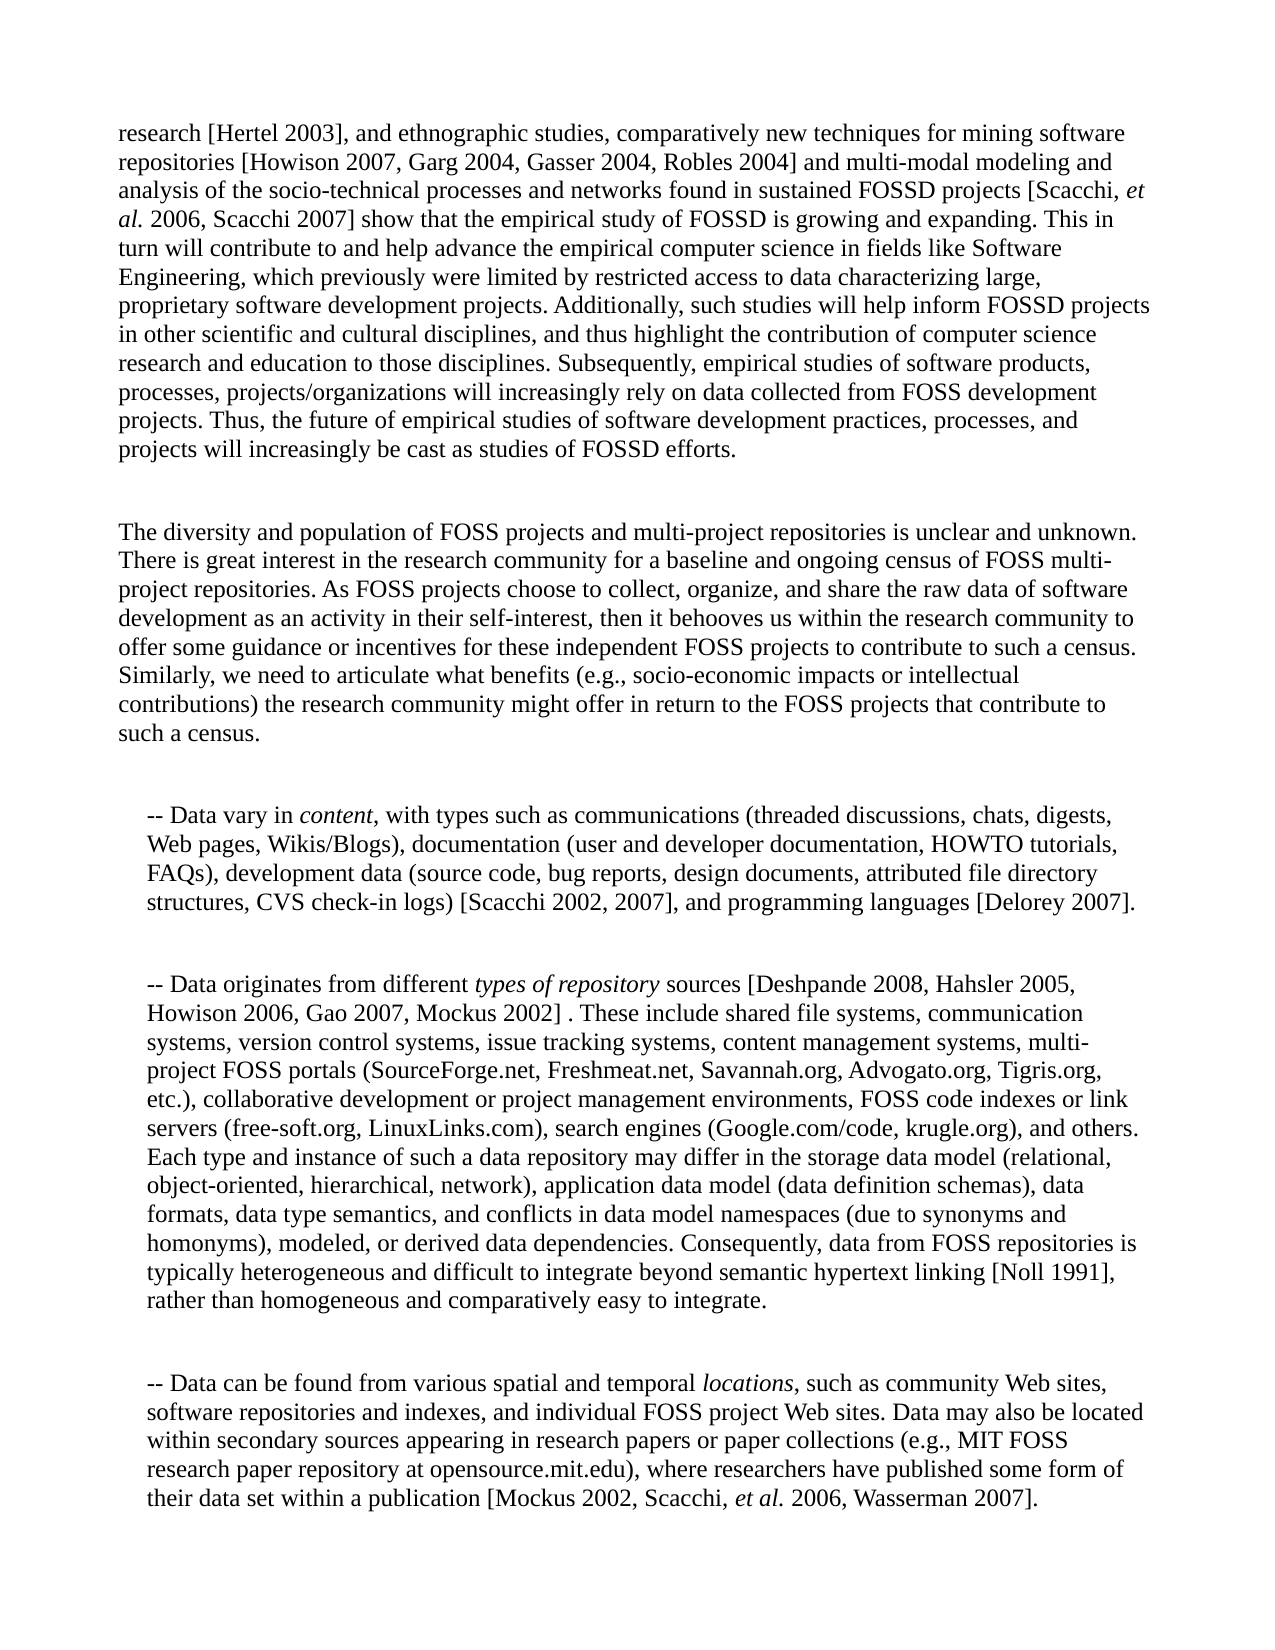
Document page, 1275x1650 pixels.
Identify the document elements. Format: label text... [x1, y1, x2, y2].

text -- Data can be found from various spatial and temporal locations, such as community Web sites, software repositories and indexes, and individual FOSS project Web sites. Data may also be located within secondary sources appearing in research papers or paper collections (e.g., MIT FOSS research paper repository at opensource.mit.edu), where researchers have published some form of their data set within a publication [Mockus 2002, Scacchi, et al. 2006, Wasserman 2007]. [147, 1368, 1157, 1512]
text research [Hertel 2003], and ethnographic studies, comparatively new techniques for mining software repositories [Howison 2007, Garg 2004, Gasser 2004, Robles 2004] and multi-modal modeling and analysis of the socio-technical processes and networks found in sustained FOSSD projects [Scacchi, et al. 2006, Scacchi 2007] show that the empirical study of FOSSD is growing and expanding. This in turn will contribute to and help advance the empirical computer science in fields like Software Engineering, which previously were limited by restricted access to data characterizing large, proprietary software development projects. Additionally, such studies will help inform FOSSD projects in other scientific and cultural disciplines, and thus highlight the contribution of computer science research and education to those disciplines. Subsequently, empirical studies of software products, processes, projects/organizations will increasingly rely on data collected from FOSS development projects. Thus, the future of empirical studies of software development practices, processes, and projects will increasingly be cast as studies of FOSSD efforts. [118, 118, 1157, 463]
text -- Data originates from different types of repository sources [Deshpande 2008, Hahsler 2005, Howison 2006, Gao 2007, Mockus 2002] . These include shared file systems, communication systems, version control systems, issue tracking systems, content management systems, multi-project FOSS portals (SourceForge.net, Freshmeat.net, Savannah.org, Advogato.org, Tigris.org, etc.), collaborative development or project management environments, FOSS code indexes or link servers (free-soft.org, LinuxLinks.com), search engines (Google.com/code, krugle.org), and others. Each type and instance of such a data repository may differ in the storage data model (relational, object-oriented, hierarchical, network), application data model (data definition schemas), data formats, data type semantics, and conflicts in data model namespaces (due to synonyms and homonyms), modeled, or derived data dependencies. Consequently, data from FOSS repositories is typically heterogeneous and difficult to integrate beyond semantic hypertext linking [Noll 1991], rather than homogeneous and comparatively easy to integrate. [147, 969, 1157, 1314]
text -- Data vary in content, with types such as communications (threaded discussions, chats, digests, Web pages, Wikis/Blogs), documentation (user and developer documentation, HOWTO tutorials, FAQs), development data (source code, bug reports, design documents, attributed file directory structures, CVS check-in logs) [Scacchi 2002, 2007], and programming languages [Delorey 2007]. [147, 801, 1157, 916]
text The diversity and population of FOSS projects and multi-project repositories is unclear and unknown. There is great interest in the research community for a baseline and ongoing census of FOSS multi-project repositories. As FOSS projects choose to collect, organize, and share the raw data of software development as an activity in their self-interest, then it behooves us within the research community to offer some guidance or incentives for these independent FOSS projects to contribute to such a census. Similarly, we need to articulate what benefits (e.g., socio-economic impacts or intellectual contributions) the research community might offer in return to the FOSS projects that contribute to such a census. [118, 517, 1157, 747]
